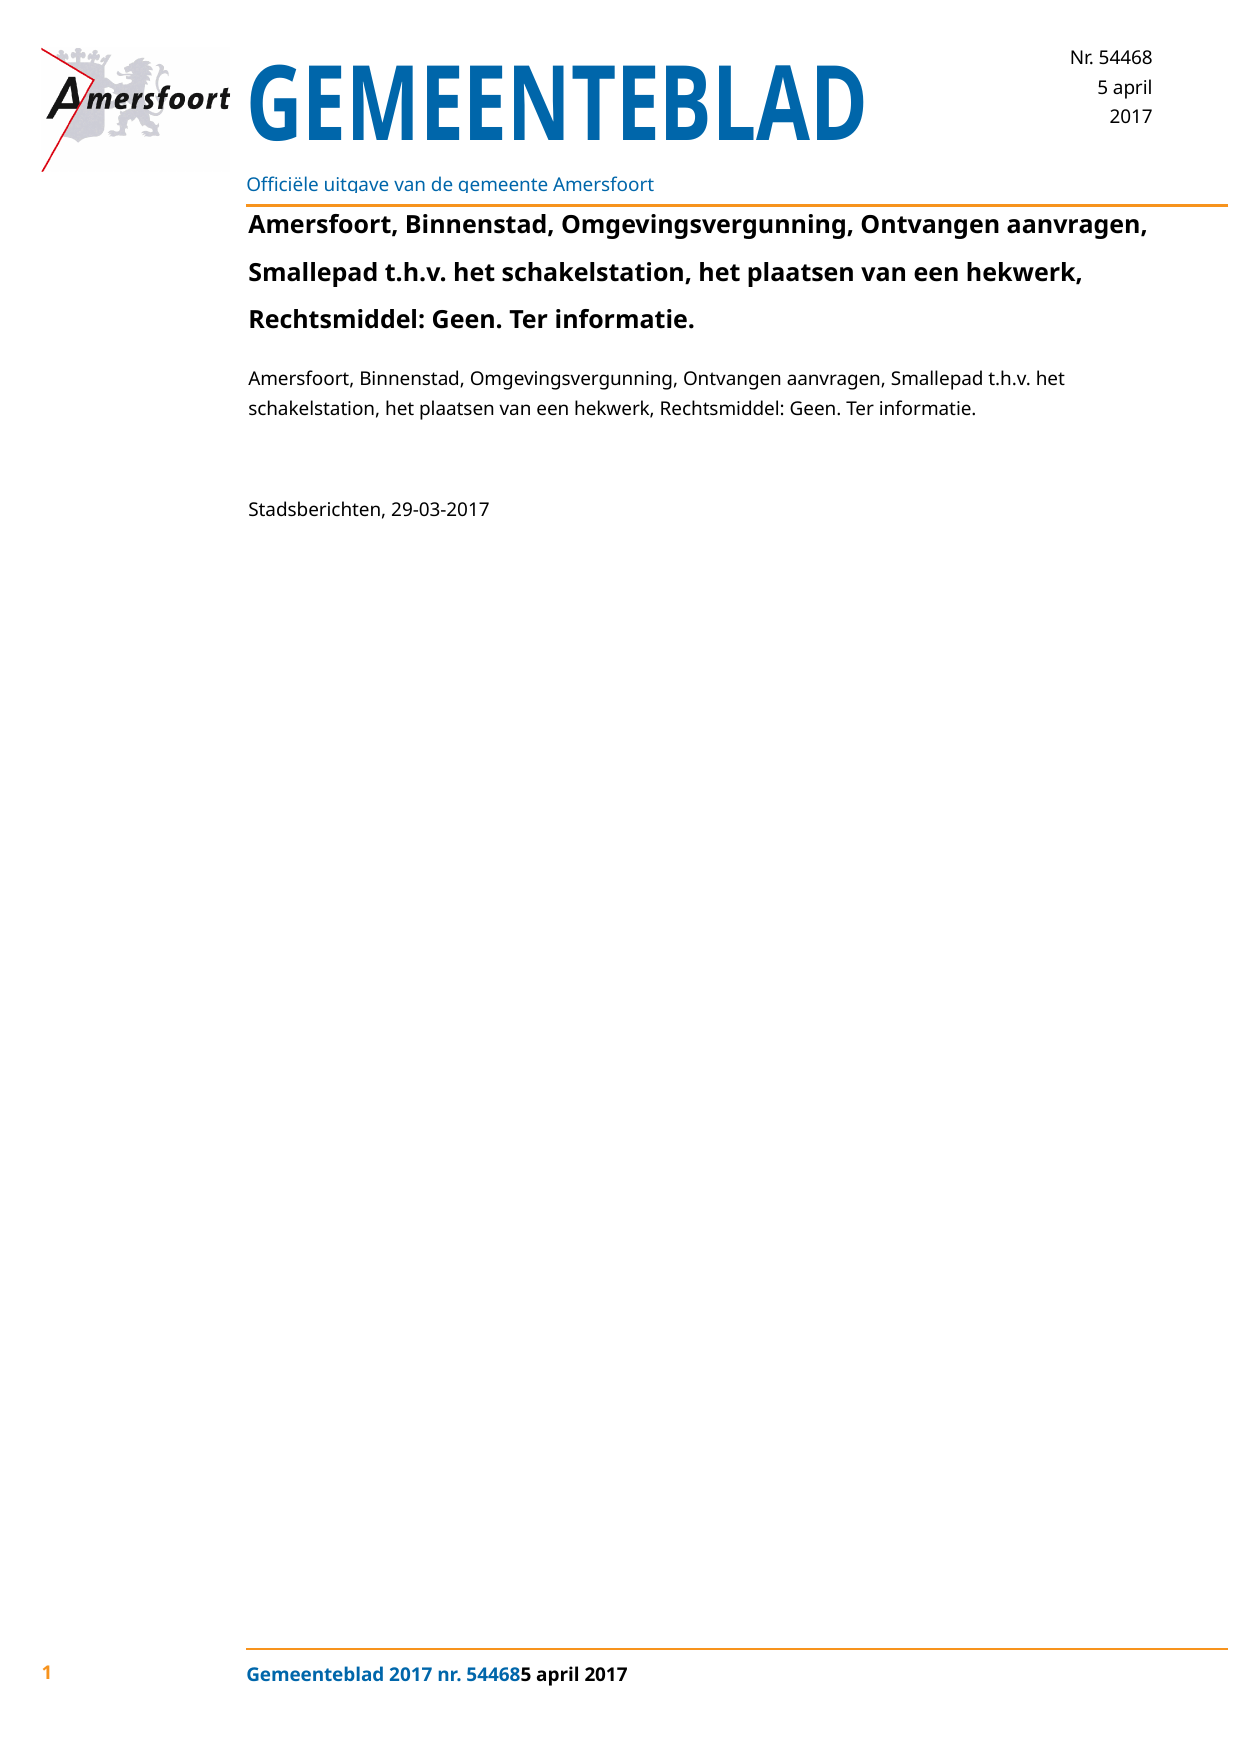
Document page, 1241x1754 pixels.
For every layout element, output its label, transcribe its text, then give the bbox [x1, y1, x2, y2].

picture [41, 47, 231, 172]
text Amersfoort, Binnenstad, Omgevingsvergunning, Ontvangen aanvragen, Smallepad t.h.v. het schakelstation, het plaatsen van een hekwerk, Rechtsmiddel: Geen. Ter informatie. [248, 207, 1152, 336]
text Amersfoort, Binnenstad, Omgevingsvergunning, Ontvangen aanvragen, Smallepad t.h.v. het schakelstation, het plaatsen van een hekwerk, Rechtsmiddel: Geen. Ter informatie. [248, 366, 1152, 421]
text Stadsberichten, 29-03-2017 [248, 496, 1152, 522]
